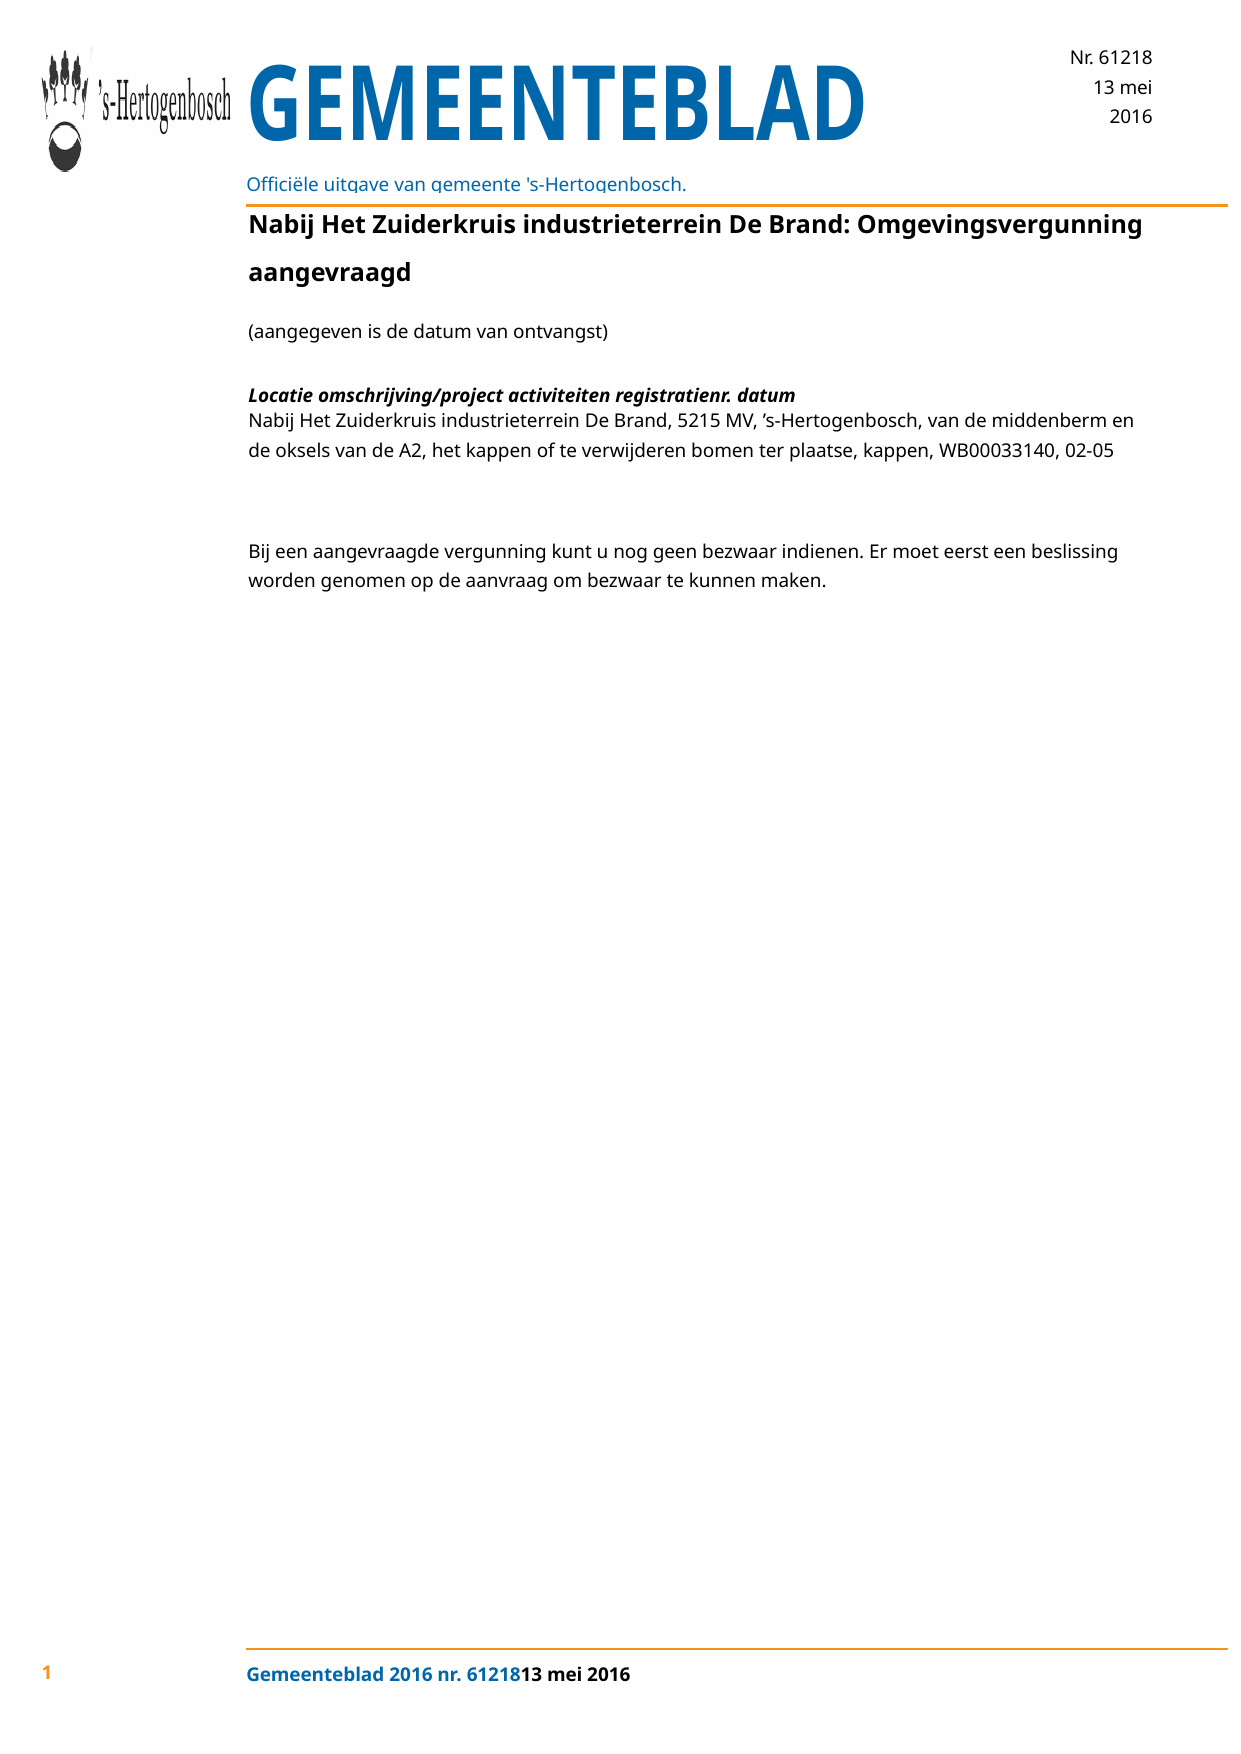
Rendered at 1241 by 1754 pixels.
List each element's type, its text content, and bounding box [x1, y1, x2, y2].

text (aangegeven is de datum van ontvangst) [248, 318, 1152, 344]
text Bij een aangevraagde vergunning kunt u nog geen bezwaar indienen. Er moet eerst een beslissing worden genomen op de aanvraag om bezwaar te kunnen maken. [248, 538, 1152, 593]
text Nabij Het Zuiderkruis industrieterrein De Brand, 5215 MV, ’s-Hertogenbosch, van de middenberm en de oksels van de A2, het kappen of te verwijderen bomen ter plaatse, kappen, WB00033140, 02-05 [248, 408, 1152, 463]
text Locatie omschrijving/project activiteiten registratienr. datum [248, 382, 1152, 408]
text Nabij Het Zuiderkruis industrieterrein De Brand: Omgevingsvergunning aangevraagd [248, 207, 1152, 288]
picture [41, 47, 231, 172]
